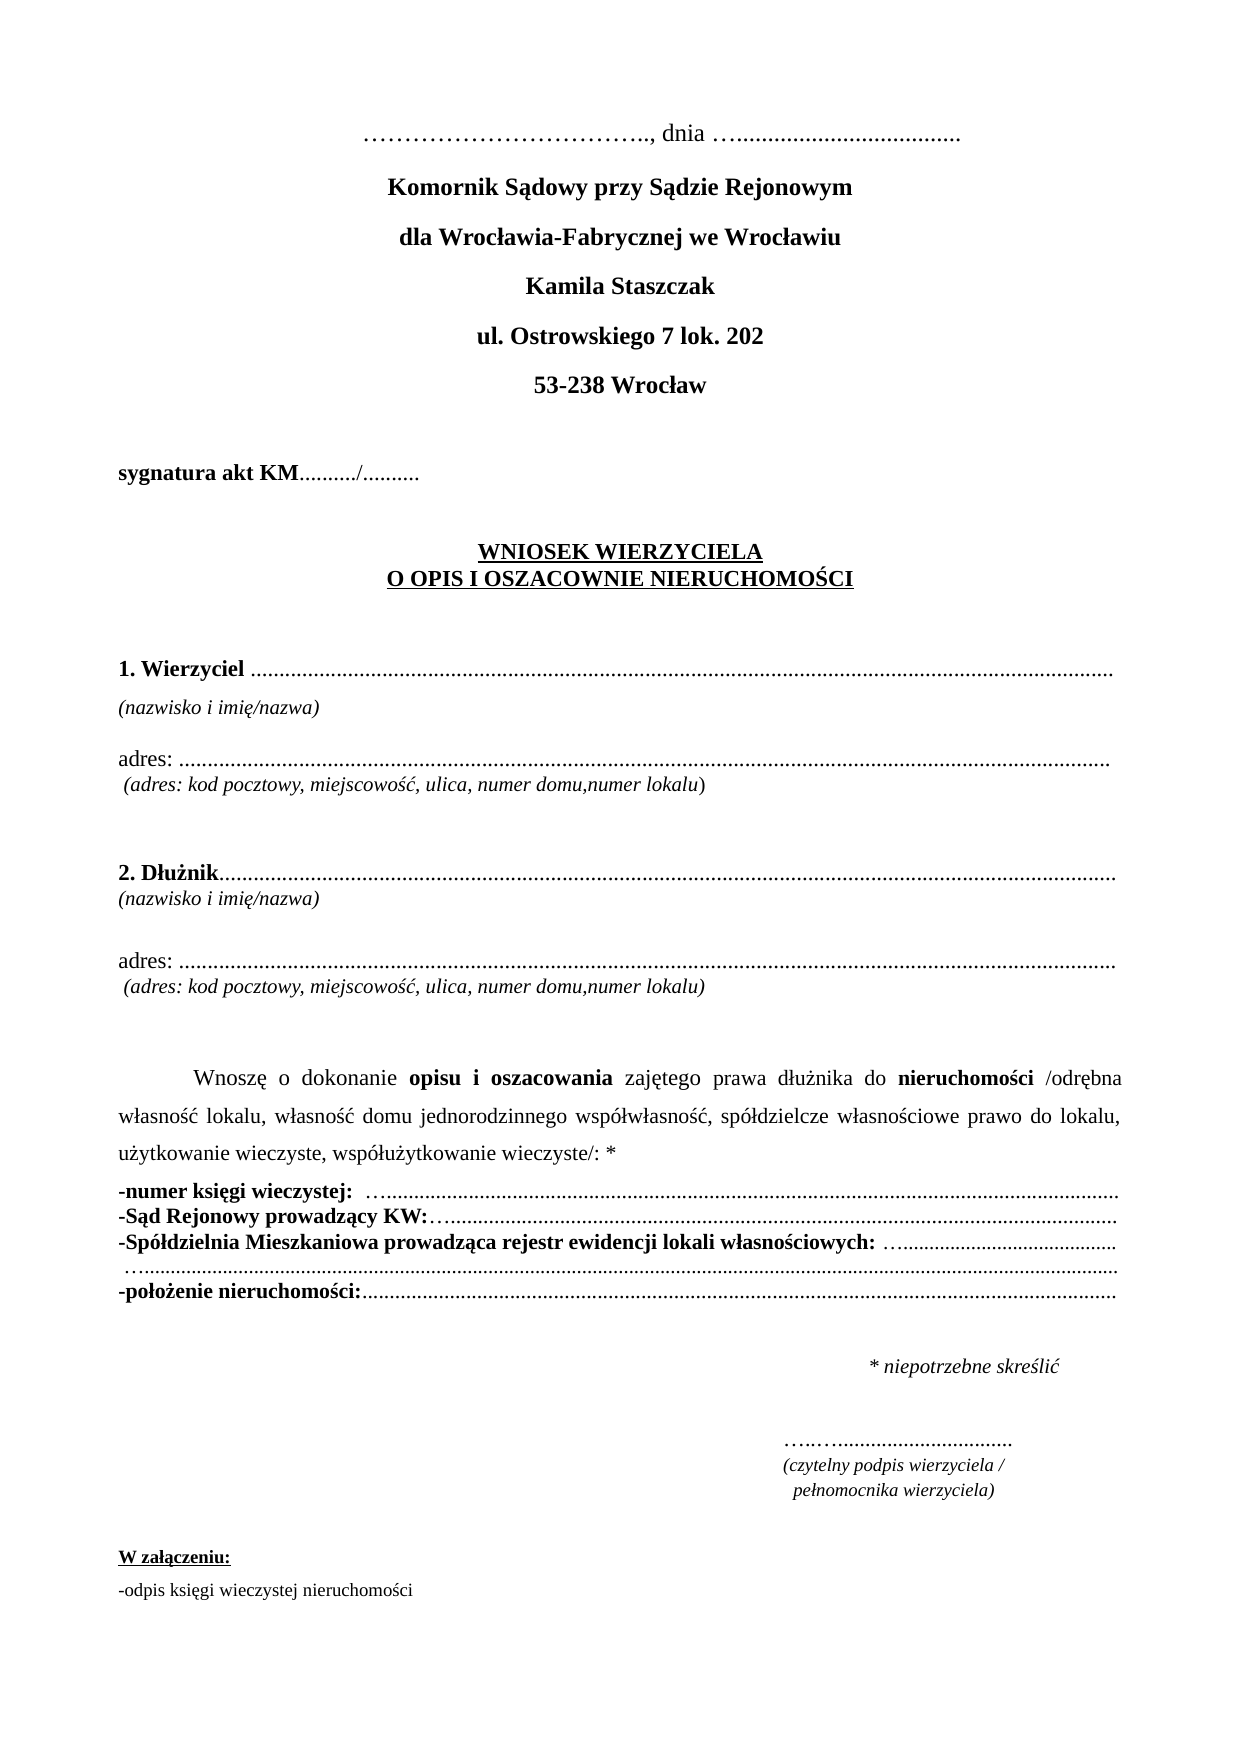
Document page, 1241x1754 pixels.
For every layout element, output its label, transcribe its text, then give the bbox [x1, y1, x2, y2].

text …..…................................ [118, 1426, 1122, 1451]
text …………………………….., dnia ….................................... [118, 118, 1122, 147]
text adres: .................................................................................................................................................................... [118, 947, 1122, 974]
text sygnatura akt KM........../.......... [118, 459, 1122, 486]
text Kamila Staszczak [118, 271, 1122, 300]
text (czytelny podpis wierzyciela / [118, 1451, 1122, 1476]
text -Spółdzielnia Mieszkaniowa prowadząca rejestr ewidencji lokali własnościowych: …......................................... [118, 1229, 1122, 1254]
text -odpis księgi wieczystej nieruchomości [118, 1578, 1122, 1600]
text (adres: kod pocztowy, miejscowość, ulica, numer domu,numer lokalu) [118, 974, 1122, 998]
text -Sąd Rejonowy prowadzący KW:….......................................................................................................................... [118, 1203, 1122, 1229]
text -numer księgi wieczystej: …...................................................................................................................................... [118, 1178, 1122, 1203]
text O OPIS I OSZACOWNIE NIERUCHOMOŚCI [118, 565, 1122, 591]
text 1. Wierzyciel ....................................................................................................................................................... [118, 644, 1122, 681]
text …........................................................................................................................................................................................... [118, 1254, 1122, 1278]
text -położenie nieruchomości:.......................................................................................................................................... [118, 1278, 1122, 1303]
text ul. Ostrowskiego 7 lok. 202 [118, 321, 1122, 349]
text Wnoszę o dokonanie opisu i oszacowania zajętego prawa dłużnika do nieruchomości /odrębna własność lokalu, własność domu jednorodzinnego współwłasność, spółdzielcze własnościowe prawo do lokalu, użytkowanie wieczyste, współużytkowanie wieczyste/: * [118, 1064, 1122, 1166]
text WNIOSEK WIERZYCIELA [118, 538, 1122, 565]
text dla Wrocławia-Fabrycznej we Wrocławiu [118, 222, 1122, 250]
text Komornik Sądowy przy Sądzie Rejonowym [118, 172, 1122, 201]
text pełnomocnika wierzyciela) [118, 1476, 1122, 1501]
text 53-238 Wrocław [118, 370, 1122, 399]
text W załączeniu: [118, 1546, 1122, 1568]
text 2. Dłużnik.............................................................................................................................................................(nazwisko i imię/nazwa) [118, 859, 1122, 910]
text (adres: kod pocztowy, miejscowość, ulica, numer domu,numer lokalu) [118, 772, 1122, 796]
text adres: ................................................................................................................................................................... [118, 745, 1122, 772]
text * niepotrzebne skreślić [118, 1353, 1122, 1378]
text (nazwisko i imię/nazwa) [118, 681, 1122, 719]
